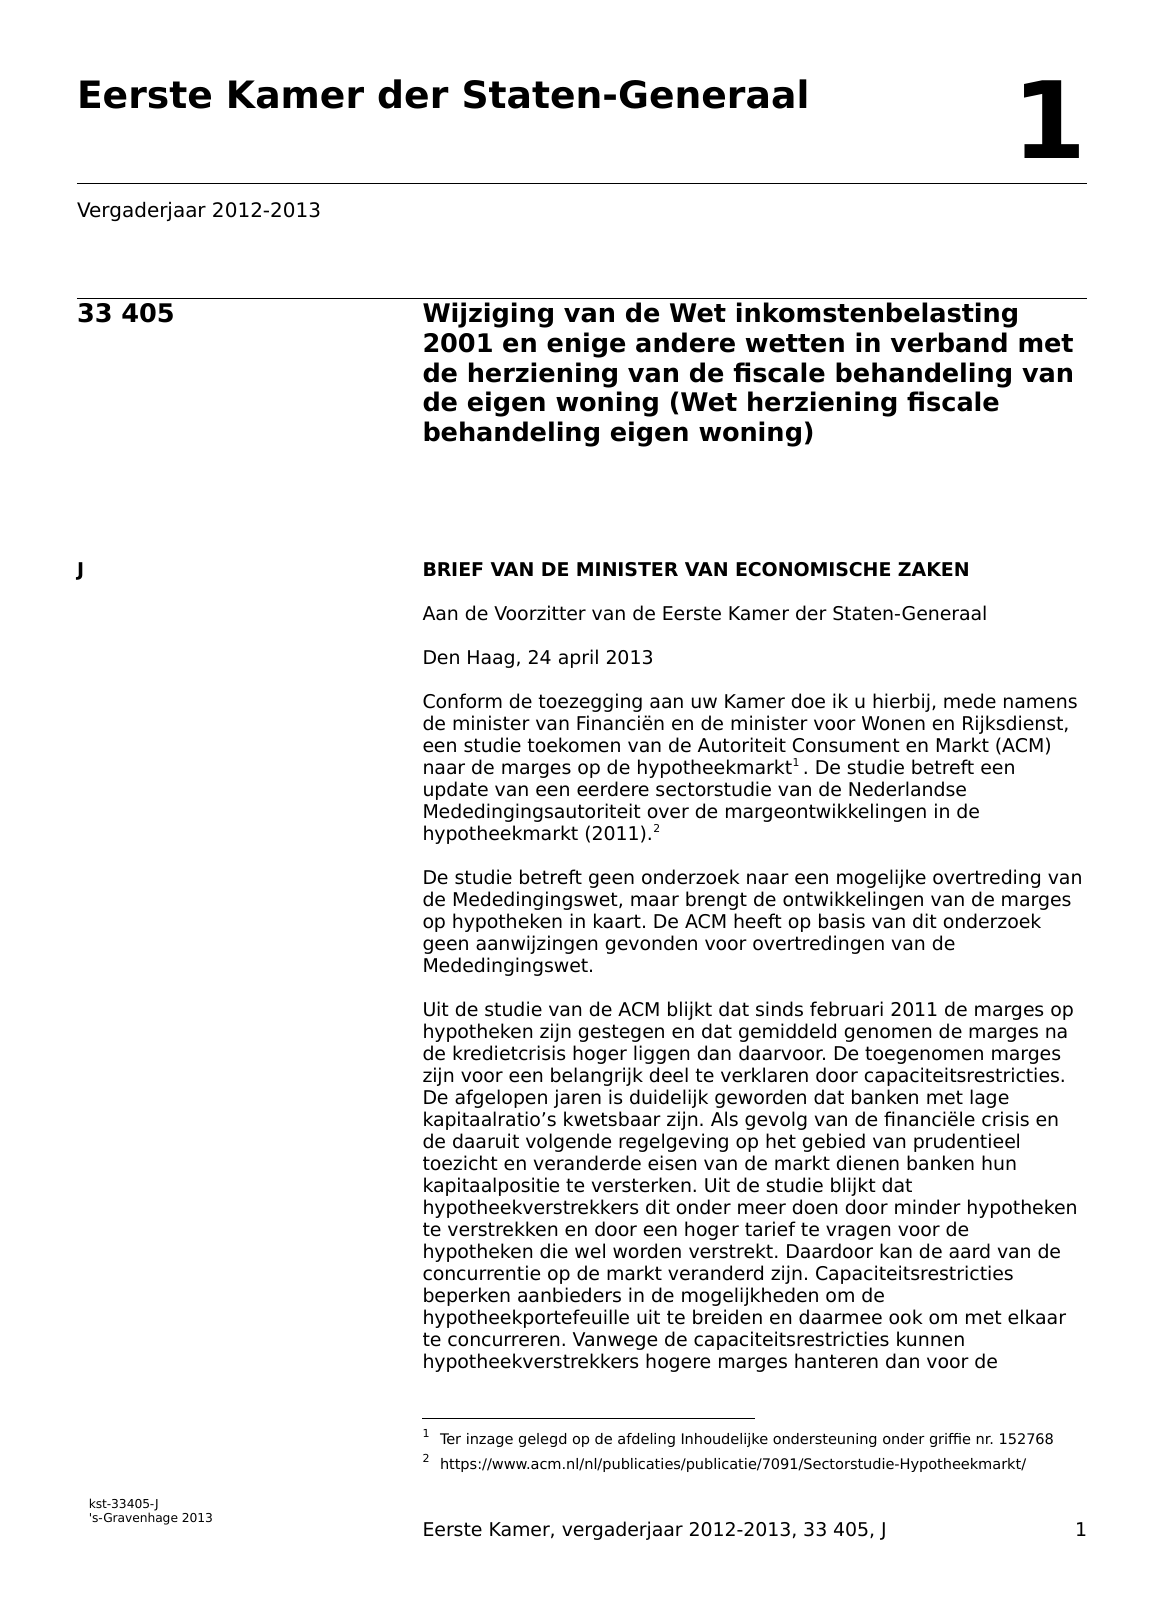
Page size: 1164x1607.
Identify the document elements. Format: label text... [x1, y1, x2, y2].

text Aan de Voorzitter van de Eerste Kamer der Staten-Generaal [422, 603, 1087, 624]
text 's-Gravenhage 2013 [88, 1511, 323, 1525]
text Ter inzage gelegd op de afdeling Inhoudelijke ondersteuning onder griffie nr. 152768 [422, 1427, 1087, 1449]
table_header 1 [886, 59, 1087, 183]
text Uit de studie van de ACM blijkt dat sinds februari 2011 de marges op hypotheken zijn gestegen en dat gemiddeld genomen de marges na de kredietcrisis hoger liggen dan daarvoor. De toegenomen marges zijn voor een belangrijk deel te verklaren door capaciteitsrestricties. De afgelopen jaren is duidelijk geworden dat banken met lage kapitaalratio’s kwetsbaar zijn. Als gevolg van de financiële crisis en de daaruit volgende regelgeving op het gebied van prudentieel toezicht en veranderde eisen van de markt dienen banken hun kapitaalpositie te versterken. Uit de studie blijkt dat hypotheekverstrekkers dit onder meer doen door minder hypotheken te verstrekken en door een hoger tarief te vragen voor de hypotheken die wel worden verstrekt. Daardoor kan de aard van de concurrentie op de markt veranderd zijn. Capaciteitsrestricties beperken aanbieders in de mogelijkheden om de hypotheekportefeuille uit te breiden en daarmee ook om met elkaar te concurreren. Vanwege de capaciteitsrestricties kunnen hypotheekverstrekkers hogere marges hanteren dan voor de [422, 999, 1087, 1373]
table_cell Vergaderjaar 2012-2013 [77, 184, 1087, 298]
text kst-33405-J [88, 1497, 323, 1511]
text Conform de toezegging aan uw Kamer doe ik u hierbij, mede namens de minister van Financiën en de minister voor Wonen en Rijksdienst, een studie toekomen van de Autoriteit Consument en Markt (ACM) naar de marges op de hypotheekmarkt. De studie betreft een update van een eerdere sectorstudie van de Nederlandse Mededingingsautoriteit over de margeontwikkelingen in de hypotheekmarkt (2011). [422, 691, 1087, 845]
text De studie betreft geen onderzoek naar een mogelijke overtreding van de Mededingingswet, maar brengt de ontwikkelingen van de marges op hypotheken in kaart. De ACM heeft op basis van dit onderzoek geen aanwijzingen gevonden voor overtredingen van de Mededingingswet. [422, 867, 1087, 977]
text Den Haag, 24 april 2013 [422, 647, 1087, 669]
table_header Eerste Kamer der Staten-Generaal [77, 59, 886, 183]
subtitle 33 405 Wijziging van de Wet inkomstenbelasting 2001 en enige andere wetten in verband met de herziening van de fiscale behandeling van de eigen woning (Wet herziening fiscale behandeling eigen woning) [77, 299, 1087, 447]
text https://www.acm.nl/nl/publicaties/publicatie/7091/Sectorstudie-Hypotheekmarkt/ [422, 1452, 1087, 1474]
subtitle J BRIEF VAN DE MINISTER VAN ECONOMISCHE ZAKEN [77, 558, 1087, 580]
